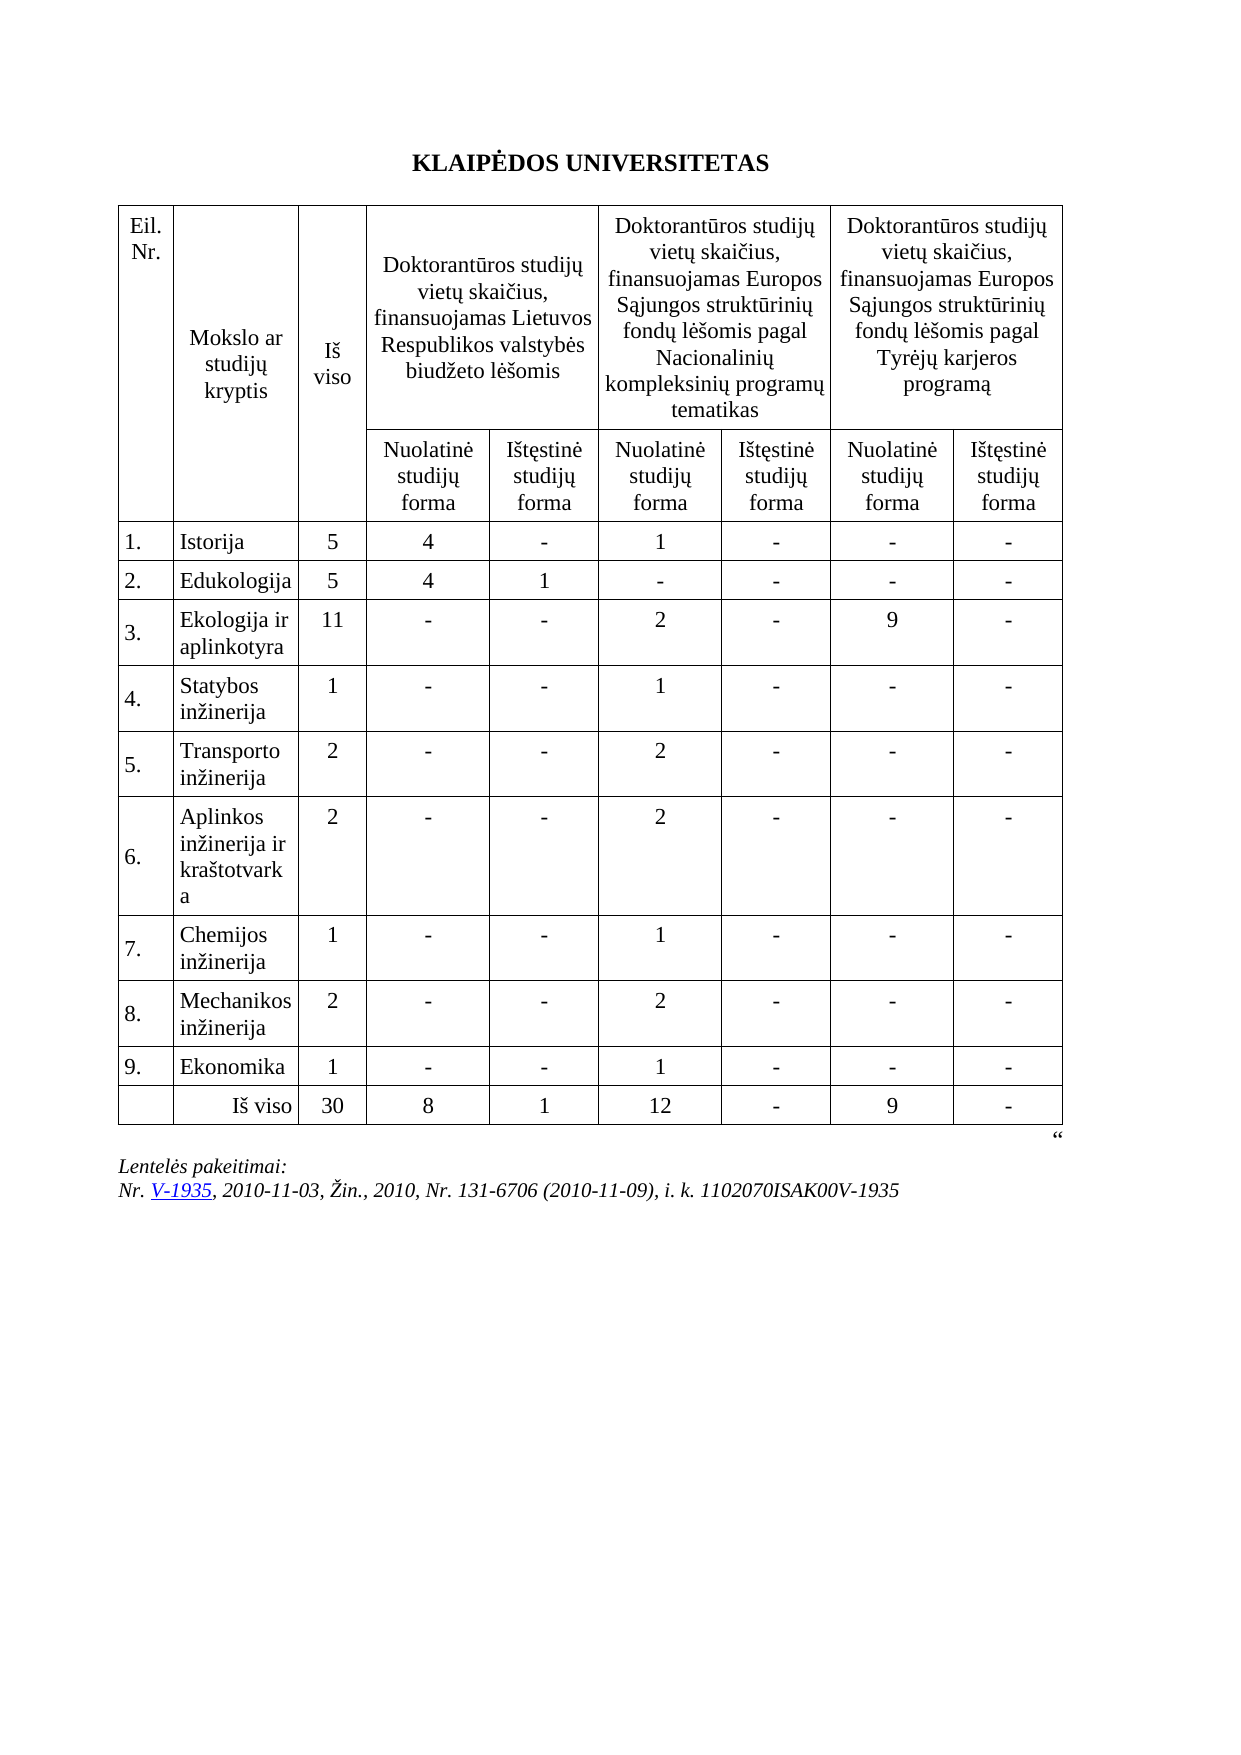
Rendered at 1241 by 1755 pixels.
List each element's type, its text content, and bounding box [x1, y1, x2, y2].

text Nr. V-1935, 2010-11-03, Žin., 2010, Nr. 131-6706 (2010-11-09), i. k. 1102070ISAK00V-1935 [118, 1178, 1063, 1202]
table_cell - [367, 732, 489, 796]
table_cell - [831, 1047, 953, 1085]
table_cell 2 [599, 732, 721, 796]
table_cell - [954, 666, 1062, 731]
table_cell - [722, 916, 830, 980]
table_cell 8 [367, 1086, 489, 1124]
table_cell 2 [299, 732, 366, 796]
table_cell - [954, 732, 1062, 796]
table_header Eil. Nr. [119, 206, 173, 521]
table_cell Chemijos inžinerija [174, 916, 298, 980]
table_cell 5 [299, 522, 366, 560]
table_cell - [367, 1047, 489, 1085]
table_cell Ištęstinė studijų forma [722, 430, 830, 521]
table_cell 8. [119, 981, 173, 1046]
table_cell Mechanikos inžinerija [174, 981, 298, 1046]
table_cell 9 [831, 600, 953, 665]
table_cell - [722, 522, 830, 560]
table_cell Iš viso [174, 1086, 298, 1124]
table_cell - [954, 522, 1062, 560]
table_header Mokslo ar studijų kryptis [174, 206, 298, 521]
table_cell - [831, 981, 953, 1046]
table_cell 4 [367, 561, 489, 599]
table_cell 1 [299, 1047, 366, 1085]
table_cell - [722, 797, 830, 914]
table_cell Nuolatinė studijų forma [599, 430, 721, 521]
table_cell - [367, 600, 489, 665]
table_cell - [831, 522, 953, 560]
table_cell - [722, 600, 830, 665]
table_cell - [831, 732, 953, 796]
table_cell - [954, 600, 1062, 665]
table_cell 1 [299, 916, 366, 980]
table_cell 3. [119, 600, 173, 665]
table_cell - [831, 561, 953, 599]
table_cell 2 [599, 981, 721, 1046]
table_cell - [490, 732, 598, 796]
table_header Doktorantūros studijų vietų skaičius, finansuojamas Lietuvos Respublikos valstybės biudžeto lėšomis [367, 206, 598, 429]
table_cell 5 [299, 561, 366, 599]
table_cell - [954, 1086, 1062, 1124]
table_header Doktorantūros studijų vietų skaičius, finansuojamas Europos Sąjungos struktūrinių fondų lėšomis pagal Tyrėjų karjeros programą [831, 206, 1062, 429]
table_cell 2 [299, 797, 366, 914]
table_cell Ekologija ir aplinkotyra [174, 600, 298, 665]
table_cell - [367, 916, 489, 980]
table_cell - [831, 797, 953, 914]
table_cell 2. [119, 561, 173, 599]
table_cell - [490, 600, 598, 665]
table_cell - [367, 981, 489, 1046]
table_cell 1 [599, 1047, 721, 1085]
table_cell - [490, 797, 598, 914]
table_cell 6. [119, 797, 173, 914]
table_cell Nuolatinė studijų forma [831, 430, 953, 521]
table_cell 4 [367, 522, 489, 560]
text “ [118, 1125, 1063, 1154]
table_cell - [722, 561, 830, 599]
table_cell 5. [119, 732, 173, 796]
table_cell - [954, 1047, 1062, 1085]
table_cell Nuolatinė studijų forma [367, 430, 489, 521]
table_cell - [831, 666, 953, 731]
table_cell 1 [599, 522, 721, 560]
table_cell 9. [119, 1047, 173, 1085]
table_cell - [490, 1047, 598, 1085]
table_cell - [722, 1086, 830, 1124]
table_cell - [722, 666, 830, 731]
table_cell - [490, 666, 598, 731]
table_cell - [490, 522, 598, 560]
table_cell - [490, 916, 598, 980]
table_cell 1 [599, 916, 721, 980]
table_cell 4. [119, 666, 173, 731]
table_cell - [367, 666, 489, 731]
table_cell Edukologija [174, 561, 298, 599]
table_cell - [722, 1047, 830, 1085]
table_cell 1 [490, 1086, 598, 1124]
table_cell 2 [299, 981, 366, 1046]
table_cell Ekonomika [174, 1047, 298, 1085]
table_cell 30 [299, 1086, 366, 1124]
table_header Doktorantūros studijų vietų skaičius, finansuojamas Europos Sąjungos struktūrinių fondų lėšomis pagal Nacionalinių kompleksinių programų tematikas [599, 206, 830, 429]
table_cell - [722, 732, 830, 796]
text Lentelės pakeitimai: [118, 1154, 1063, 1178]
table_cell - [722, 981, 830, 1046]
table_cell - [599, 561, 721, 599]
table_cell 1 [299, 666, 366, 731]
table_cell - [954, 561, 1062, 599]
table_cell 11 [299, 600, 366, 665]
table_cell - [490, 981, 598, 1046]
table_cell 7. [119, 916, 173, 980]
table_cell Ištęstinė studijų forma [490, 430, 598, 521]
table_cell Aplinkos inžinerija ir kraštotvarka [174, 797, 298, 914]
table_cell [119, 1086, 173, 1124]
table_header Iš viso [299, 206, 366, 521]
table_cell - [954, 916, 1062, 980]
table_cell - [954, 981, 1062, 1046]
table_cell 9 [831, 1086, 953, 1124]
table_cell Istorija [174, 522, 298, 560]
table_cell 1. [119, 522, 173, 560]
table_cell 1 [490, 561, 598, 599]
table_cell Ištęstinė studijų forma [954, 430, 1062, 521]
table_cell 12 [599, 1086, 721, 1124]
text KLAIPĖDOS UNIVERSITETAS [118, 148, 1063, 176]
table_cell - [831, 916, 953, 980]
table_cell 1 [599, 666, 721, 731]
table_cell Statybos inžinerija [174, 666, 298, 731]
table_cell 2 [599, 797, 721, 914]
table_cell Transporto inžinerija [174, 732, 298, 796]
table_cell 2 [599, 600, 721, 665]
table_cell - [367, 797, 489, 914]
table_cell - [954, 797, 1062, 914]
